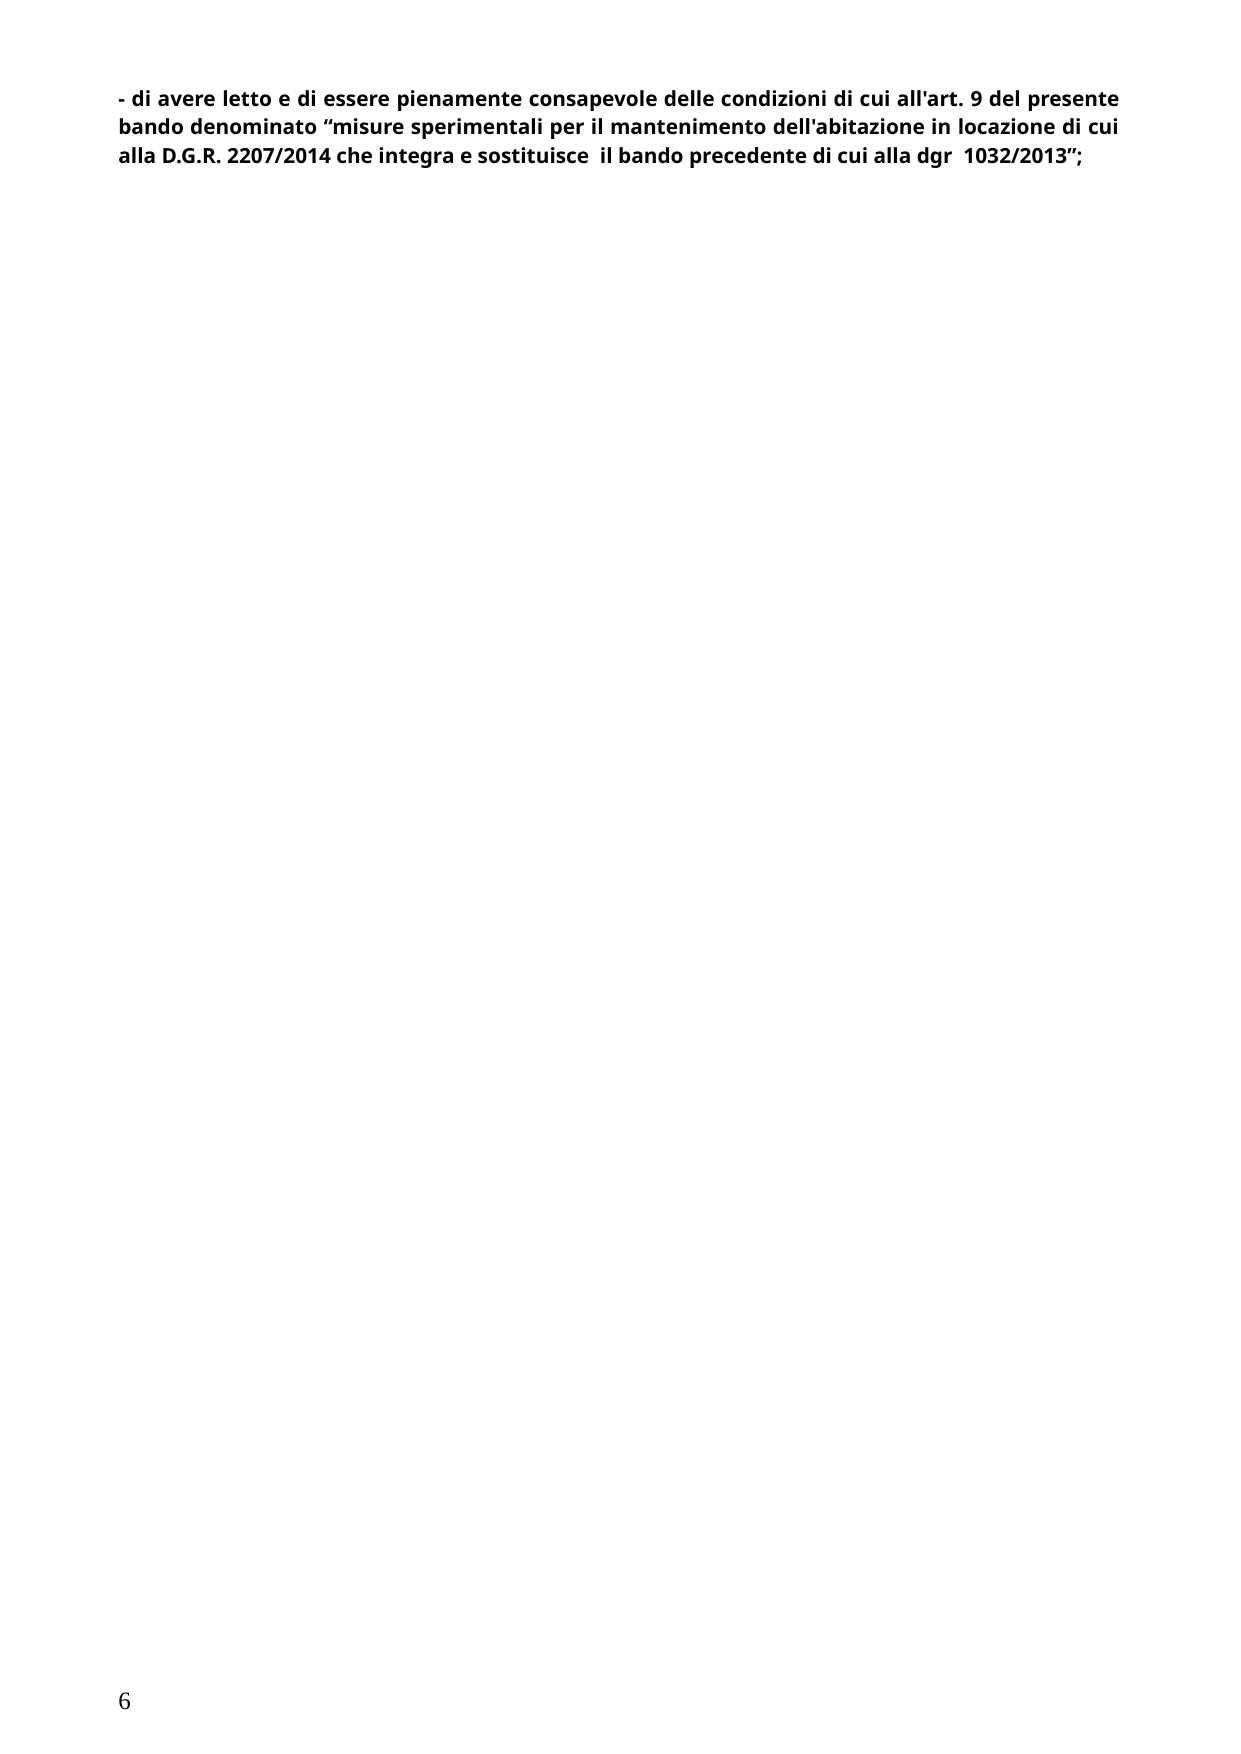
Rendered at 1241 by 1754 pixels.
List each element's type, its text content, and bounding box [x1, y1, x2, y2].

text - di avere letto e di essere pienamente consapevole delle condizioni di cui all'art. 9 del presente bando denominato “misure sperimentali per il mantenimento dell'abitazione in locazione di cui alla D.G.R. 2207/2014 che integra e sostituisce il bando precedente di cui alla dgr 1032/2013”; [118, 84, 1121, 169]
